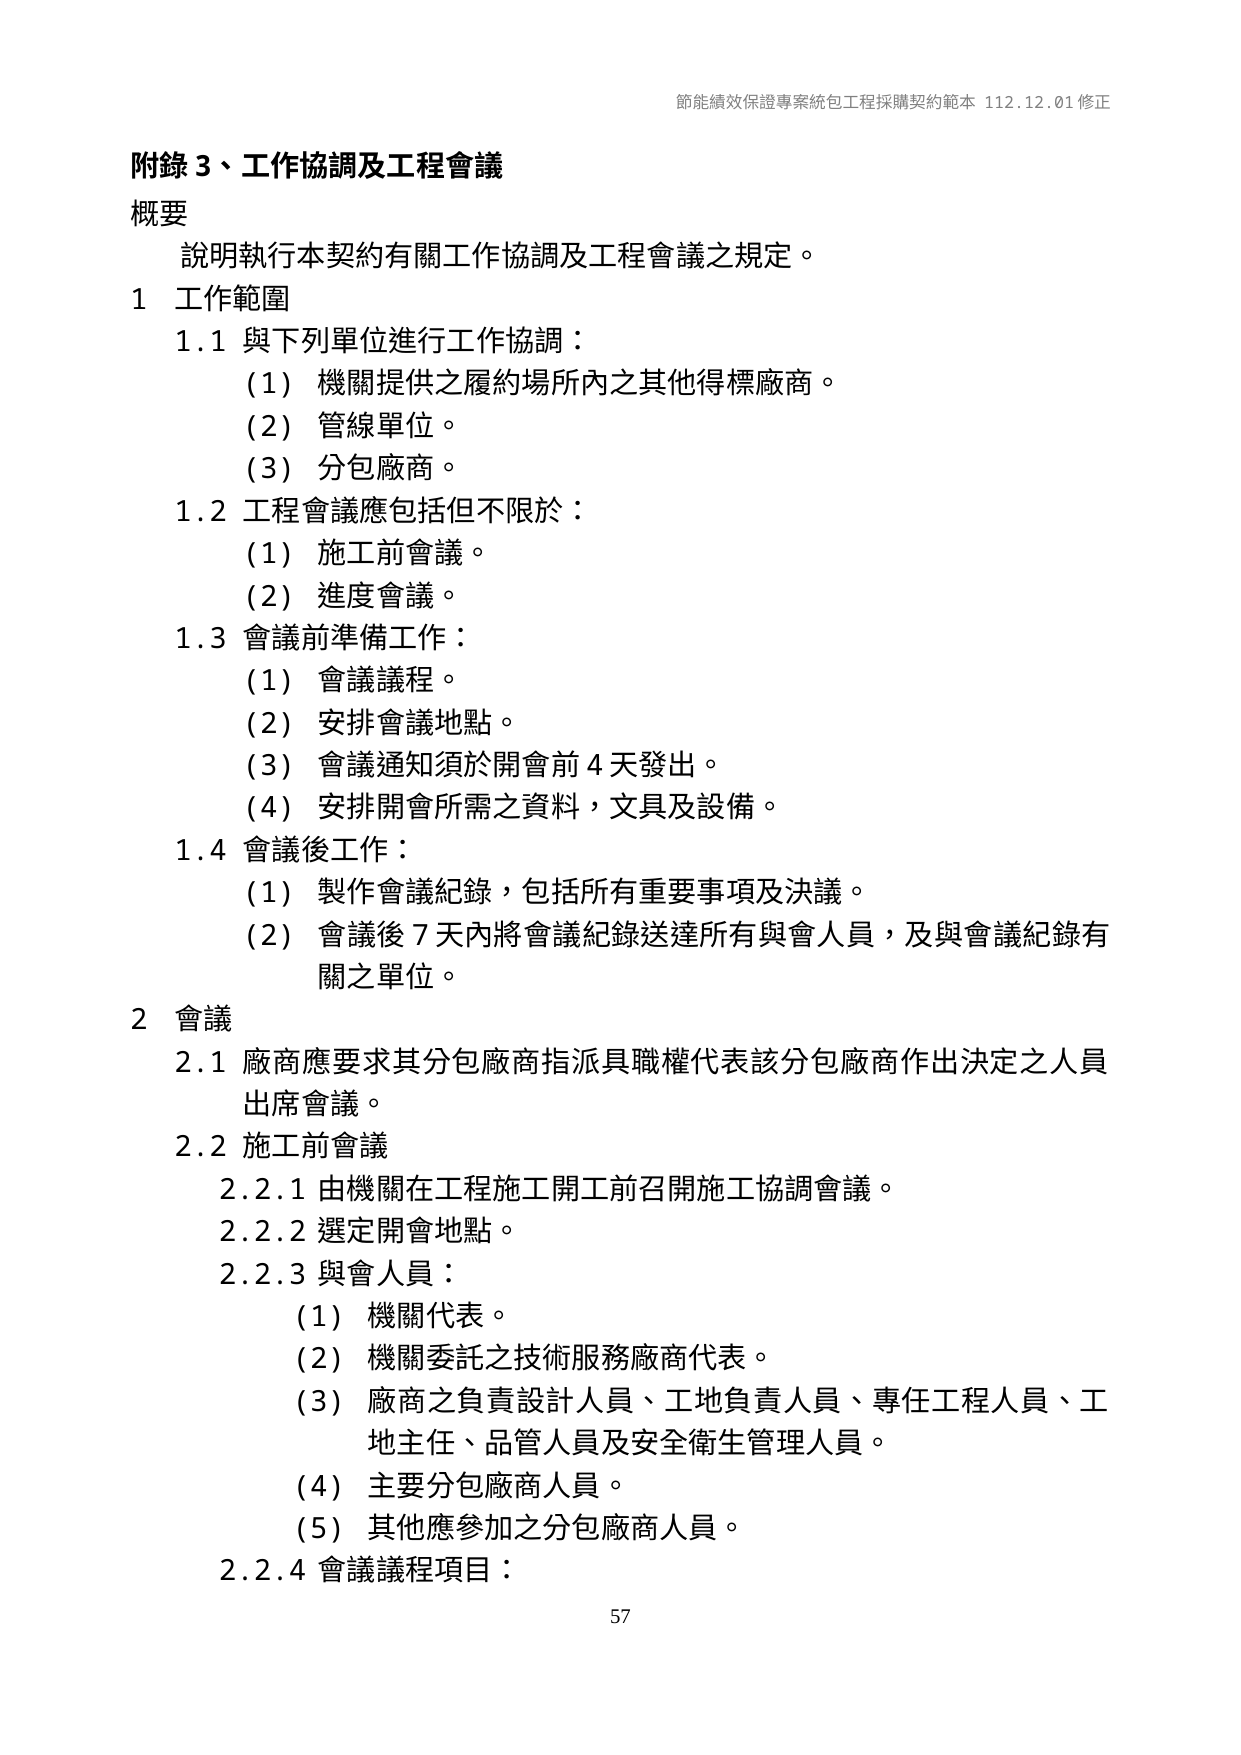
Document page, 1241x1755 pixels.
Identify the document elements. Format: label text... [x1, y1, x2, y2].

list 製作會議紀錄，包括所有重要事項及決議。 [242, 869, 1110, 911]
list 會議前準備工作： [174, 614, 1110, 657]
list 與下列單位進行工作協調： [174, 318, 1110, 360]
list 由機關在工程施工開工前召開施工協調會議。 [218, 1165, 1110, 1208]
list 其他應參加之分包廠商人員。 [292, 1504, 1110, 1547]
list 施工前會議。 [242, 530, 1110, 572]
list 工程會議應包括但不限於： [174, 487, 1110, 530]
list 工作範圍 [130, 275, 1110, 318]
list 施工前會議 [174, 1123, 1110, 1165]
list 主要分包廠商人員。 [292, 1462, 1110, 1504]
list 會議後7天內將會議紀錄送達所有與會人員，及與會議紀錄有關之單位。 [242, 911, 1110, 996]
text 概要 [130, 191, 1110, 233]
list 廠商之負責設計人員、工地負責人員、專任工程人員、工地主任、品管人員及安全衛生管理人員。 [292, 1377, 1110, 1462]
list 會議通知須於開會前4天發出。 [242, 742, 1110, 784]
list 機關提供之履約場所內之其他得標廠商。 [242, 360, 1110, 402]
list 選定開會地點。 [218, 1208, 1110, 1250]
list 管線單位。 [242, 402, 1110, 445]
list 進度會議。 [242, 572, 1110, 614]
list 會議後工作： [174, 826, 1110, 869]
list 安排會議地點。 [242, 699, 1110, 742]
text 說明執行本契約有關工作協調及工程會議之規定。 [180, 233, 1110, 275]
list 會議議程。 [242, 657, 1110, 699]
list 機關代表。 [292, 1293, 1110, 1335]
list 會議 [130, 996, 1110, 1038]
list 分包廠商。 [242, 445, 1110, 487]
list 與會人員： [218, 1250, 1110, 1293]
list 會議議程項目： [218, 1547, 1110, 1589]
list 安排開會所需之資料，文具及設備。 [242, 784, 1110, 826]
text 附錄3、工作協調及工程會議 [130, 142, 1110, 184]
list 機關委託之技術服務廠商代表。 [292, 1335, 1110, 1377]
list 廠商應要求其分包廠商指派具職權代表該分包廠商作出決定之人員出席會議。 [174, 1038, 1110, 1123]
